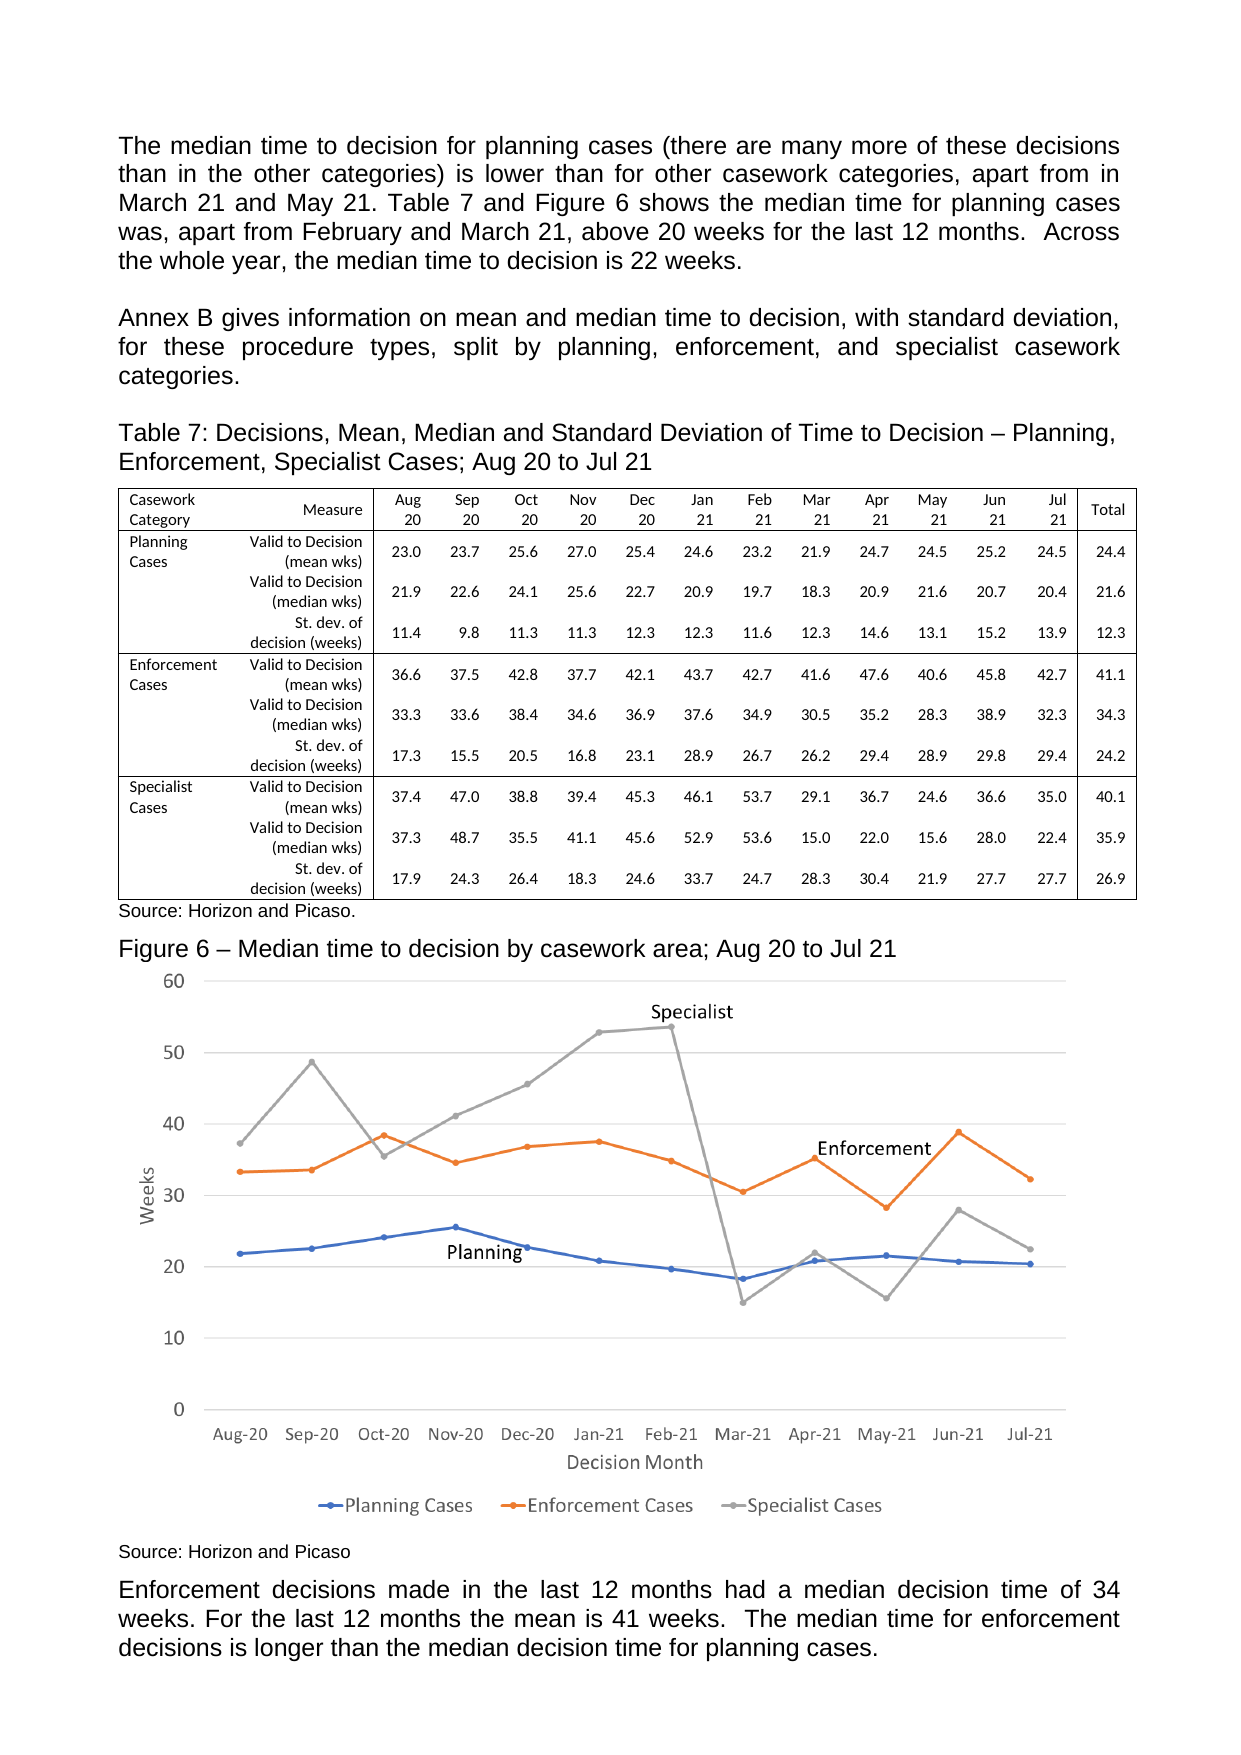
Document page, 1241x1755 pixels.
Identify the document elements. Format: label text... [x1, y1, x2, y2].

table_header Nov 20 [549, 489, 607, 530]
table_cell 47.6 [841, 654, 900, 694]
table_header Feb 21 [725, 489, 783, 530]
table_cell 42.7 [725, 654, 783, 694]
table_cell 33.3 [374, 694, 432, 735]
table_cell 38.9 [959, 694, 1017, 735]
table_cell 26.4 [491, 858, 549, 898]
table_cell 41.1 [549, 817, 607, 858]
table_cell 34.9 [725, 694, 783, 735]
table_cell 21.9 [783, 531, 841, 571]
table_cell 20.9 [666, 571, 724, 612]
table_header Jun 21 [959, 489, 1017, 530]
table_cell 12.3 [1078, 612, 1136, 653]
table_cell 24.3 [432, 858, 491, 898]
table_cell 26.7 [725, 735, 783, 776]
table_cell 24.7 [841, 531, 900, 571]
table_cell 41.1 [1078, 654, 1136, 694]
table_cell 26.9 [1078, 858, 1136, 898]
table_cell 15.0 [783, 817, 841, 858]
table_cell 11.4 [374, 612, 432, 653]
table_cell 23.7 [432, 531, 491, 571]
table_header Dec 20 [608, 489, 666, 530]
table_cell 28.0 [959, 817, 1017, 858]
table_cell 25.4 [608, 531, 666, 571]
table_cell [119, 694, 228, 735]
table_cell 28.3 [783, 858, 841, 898]
table_cell 28.9 [666, 735, 724, 776]
table_cell 40.1 [1078, 777, 1136, 817]
table_cell 29.1 [783, 777, 841, 817]
table_cell 36.6 [959, 777, 1017, 817]
table_header Jan 21 [666, 489, 724, 530]
table_cell 17.3 [374, 735, 432, 776]
table_cell 11.3 [549, 612, 607, 653]
table_cell 30.5 [783, 694, 841, 735]
table_cell 24.6 [666, 531, 724, 571]
table_cell 22.0 [841, 817, 900, 858]
table_cell Valid to Decision (median wks) [229, 694, 373, 735]
table_cell 25.6 [549, 571, 607, 612]
table_cell 25.2 [959, 531, 1017, 571]
table_cell 35.0 [1017, 777, 1077, 817]
table_cell Valid to Decision (median wks) [229, 817, 373, 858]
table_cell 24.4 [1078, 531, 1136, 571]
table_cell St. dev. of decision (weeks) [229, 858, 373, 898]
table_cell [119, 612, 228, 653]
table_cell 12.3 [608, 612, 666, 653]
text Source: Horizon and Picaso. [118, 900, 1122, 921]
table_cell 35.2 [841, 694, 900, 735]
table_cell 53.6 [725, 817, 783, 858]
table_cell 18.3 [783, 571, 841, 612]
table_cell 42.7 [1017, 654, 1077, 694]
table_header Measure [229, 489, 373, 530]
table_cell 22.7 [608, 571, 666, 612]
table_cell 45.8 [959, 654, 1017, 694]
table_cell 27.0 [549, 531, 607, 571]
table_cell 12.3 [666, 612, 724, 653]
table_cell 21.9 [374, 571, 432, 612]
table_cell 34.6 [549, 694, 607, 735]
text Figure 6 – Median time to decision by casework area; Aug 20 to Jul 21 [118, 934, 1122, 1529]
text The median time to decision for planning cases (there are many more of these decisions than in the other categories) is lower than for other casework categories, apart from in March 21 and May 21. Table 7 and Figure 6 shows the median time for planning cases was, apart from February and March 21, above 20 weeks for the last 12 months. Across the whole year, the median time to decision is 22 weeks. [118, 131, 1122, 274]
table_cell St. dev. of decision (weeks) [229, 735, 373, 776]
table_cell 33.6 [432, 694, 491, 735]
table_cell [119, 858, 228, 898]
table_cell 46.1 [666, 777, 724, 817]
table_cell 16.8 [549, 735, 607, 776]
table_cell Valid to Decision (mean wks) [229, 654, 373, 694]
table_cell 24.5 [1017, 531, 1077, 571]
table_cell [119, 817, 228, 858]
table_cell 37.7 [549, 654, 607, 694]
table_cell [119, 735, 228, 776]
table_cell 24.6 [900, 777, 958, 817]
table_cell Valid to Decision (median wks) [229, 571, 373, 612]
table_cell 33.7 [666, 858, 724, 898]
table_cell 53.7 [725, 777, 783, 817]
table_cell 27.7 [1017, 858, 1077, 898]
table_cell 20.7 [959, 571, 1017, 612]
table_header Casework Category [119, 489, 228, 530]
text Source: Horizon and Picaso [118, 1541, 1122, 1563]
table_cell 28.9 [900, 735, 958, 776]
table_cell 34.3 [1078, 694, 1136, 735]
table_cell 19.7 [725, 571, 783, 612]
table_cell 15.2 [959, 612, 1017, 653]
table_cell 20.4 [1017, 571, 1077, 612]
table_cell 9.8 [432, 612, 491, 653]
table_cell 36.7 [841, 777, 900, 817]
table_cell 22.6 [432, 571, 491, 612]
table_cell 13.1 [900, 612, 958, 653]
table_cell 23.2 [725, 531, 783, 571]
table_cell 39.4 [549, 777, 607, 817]
table_cell 37.6 [666, 694, 724, 735]
table_cell 13.9 [1017, 612, 1077, 653]
table_cell 24.5 [900, 531, 958, 571]
table_cell 43.7 [666, 654, 724, 694]
table_cell 15.5 [432, 735, 491, 776]
table_cell 20.9 [841, 571, 900, 612]
table_cell 25.6 [491, 531, 549, 571]
table_cell 21.6 [900, 571, 958, 612]
table_cell 36.6 [374, 654, 432, 694]
table_cell 11.3 [491, 612, 549, 653]
table_cell 32.3 [1017, 694, 1077, 735]
table_cell 18.3 [549, 858, 607, 898]
table_cell 36.9 [608, 694, 666, 735]
table_cell [119, 571, 228, 612]
table_cell 20.5 [491, 735, 549, 776]
table_header Jul 21 [1017, 489, 1077, 530]
table_cell 40.6 [900, 654, 958, 694]
table_cell 27.7 [959, 858, 1017, 898]
table_cell 29.4 [1017, 735, 1077, 776]
table_cell 35.5 [491, 817, 549, 858]
table_cell 11.6 [725, 612, 783, 653]
table_cell 24.6 [608, 858, 666, 898]
table_cell 26.2 [783, 735, 841, 776]
text Annex B gives information on mean and median time to decision, with standard deviation, for these procedure types, split by planning, enforcement, and specialist casework categories. [118, 303, 1122, 389]
table_cell 45.6 [608, 817, 666, 858]
table_cell 24.2 [1078, 735, 1136, 776]
table_cell 47.0 [432, 777, 491, 817]
table_cell 15.6 [900, 817, 958, 858]
table_cell 21.9 [900, 858, 958, 898]
table_cell 28.3 [900, 694, 958, 735]
table_cell 22.4 [1017, 817, 1077, 858]
table_cell 38.8 [491, 777, 549, 817]
text Table 7: Decisions, Mean, Median and Standard Deviation of Time to Decision – Planning, Enforcement, Specialist Cases; Aug 20 to Jul 21 [118, 418, 1122, 476]
table_header May 21 [900, 489, 958, 530]
table_cell 29.8 [959, 735, 1017, 776]
table_header Oct 20 [491, 489, 549, 530]
table_cell St. dev. of decision (weeks) [229, 612, 373, 653]
table_cell Specialist Cases [119, 777, 228, 817]
table_cell 48.7 [432, 817, 491, 858]
table_cell Enforcement Cases [119, 654, 228, 694]
text Enforcement decisions made in the last 12 months had a median decision time of 34 weeks. For the last 12 months the mean is 41 weeks. The median time for enforcement decisions is longer than the median decision time for planning cases. [118, 1575, 1122, 1662]
table_cell 42.1 [608, 654, 666, 694]
table_cell Valid to Decision (mean wks) [229, 777, 373, 817]
table_cell 37.3 [374, 817, 432, 858]
table_cell 14.6 [841, 612, 900, 653]
table_cell Planning Cases [119, 531, 228, 571]
table_cell 24.7 [725, 858, 783, 898]
table_cell 41.6 [783, 654, 841, 694]
table_cell 37.5 [432, 654, 491, 694]
table_header Apr 21 [841, 489, 900, 530]
table_cell 17.9 [374, 858, 432, 898]
table_header Aug 20 [374, 489, 432, 530]
table_cell 23.0 [374, 531, 432, 571]
table_cell 23.1 [608, 735, 666, 776]
table_cell 37.4 [374, 777, 432, 817]
table_cell 42.8 [491, 654, 549, 694]
table_cell 35.9 [1078, 817, 1136, 858]
table_cell 24.1 [491, 571, 549, 612]
table_cell 30.4 [841, 858, 900, 898]
table_cell 29.4 [841, 735, 900, 776]
table_header Total [1078, 489, 1136, 530]
table_cell Valid to Decision (mean wks) [229, 531, 373, 571]
table_cell 12.3 [783, 612, 841, 653]
table_header Sep 20 [432, 489, 491, 530]
table_cell 38.4 [491, 694, 549, 735]
table_cell 52.9 [666, 817, 724, 858]
table_header Mar 21 [783, 489, 841, 530]
table_cell 21.6 [1078, 571, 1136, 612]
table_cell 45.3 [608, 777, 666, 817]
